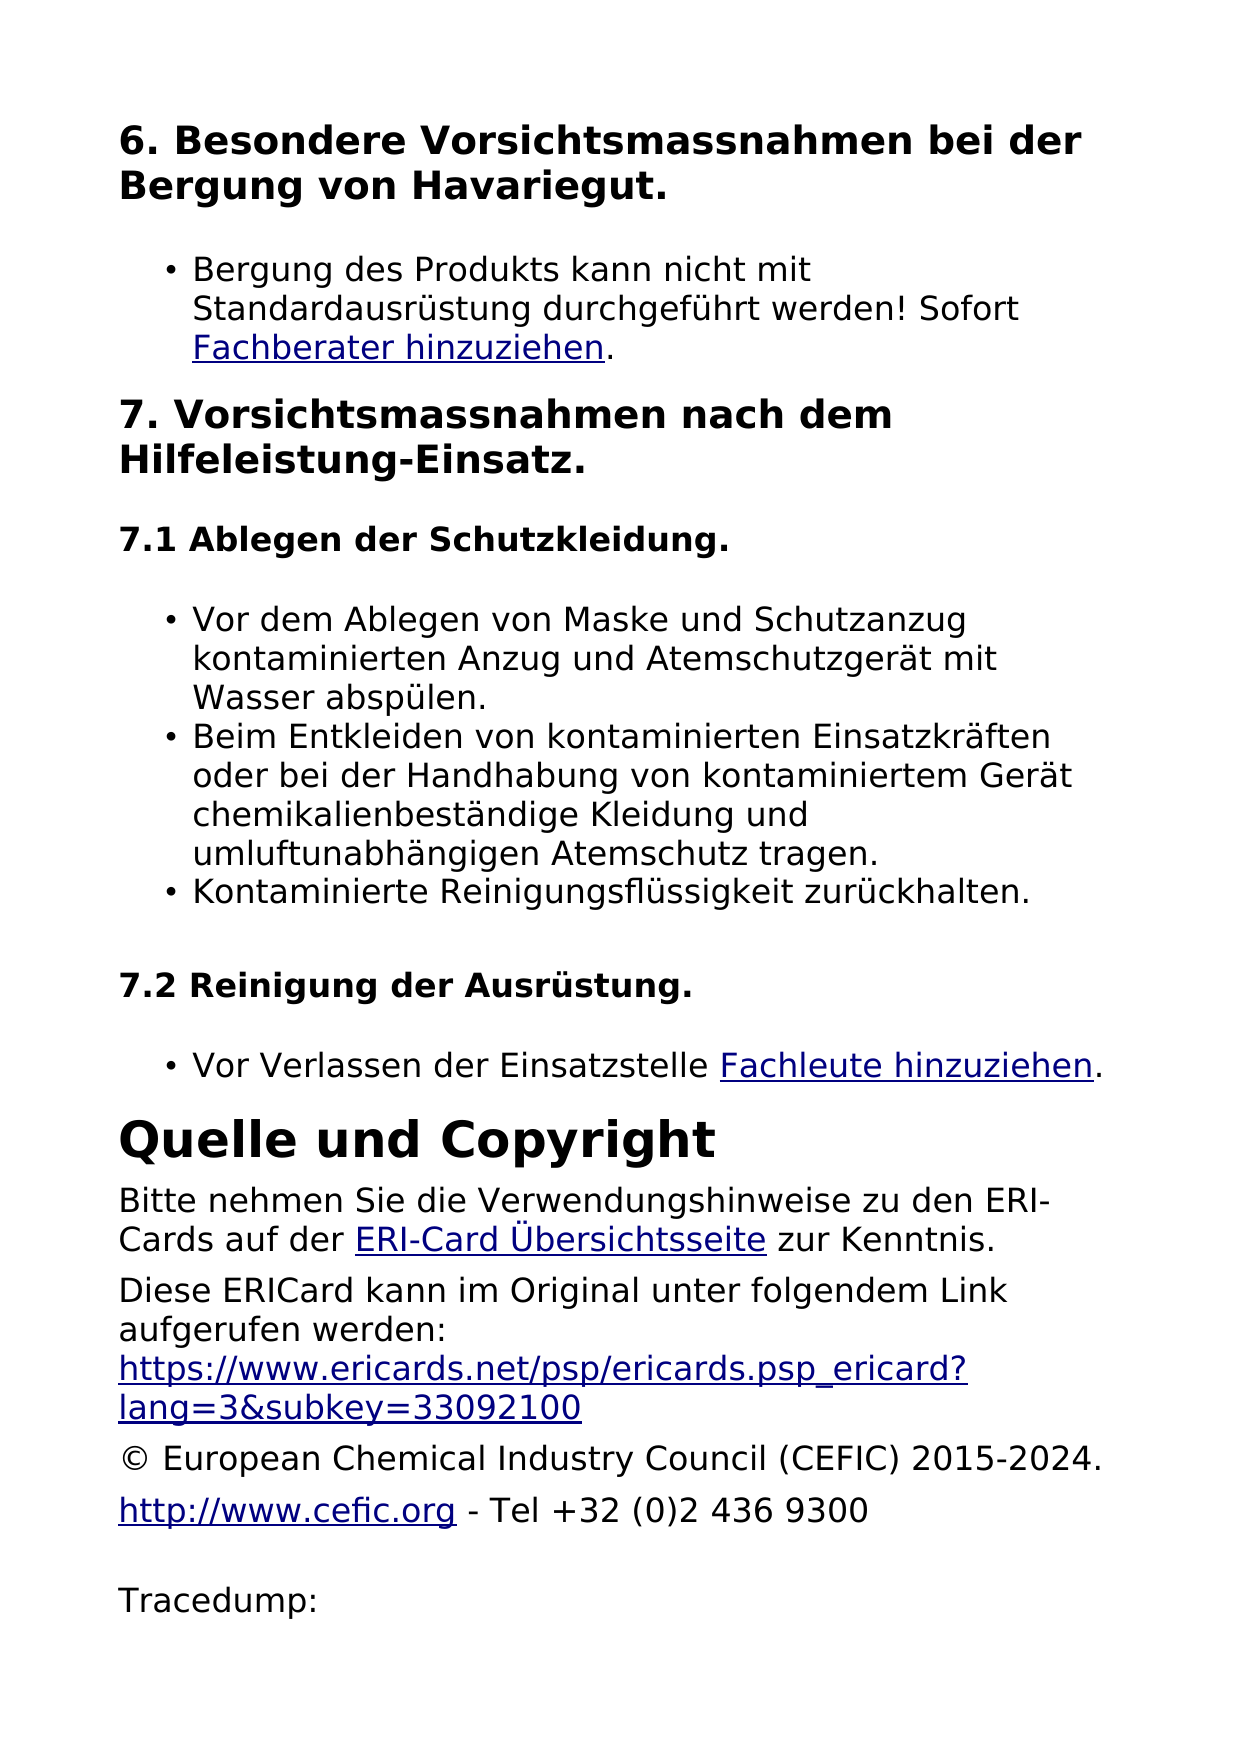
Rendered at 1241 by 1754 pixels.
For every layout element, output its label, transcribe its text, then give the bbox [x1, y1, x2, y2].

list Bergung des Produkts kann nicht mit Standardausrüstung durchgeführt werden! Sofort Fachberater hinzuziehen. [177, 251, 1122, 367]
list Beim Entkleiden von kontaminierten Einsatzkräften oder bei der Handhabung von kontaminiertem Gerät chemikalienbeständige Kleidung und umluftunabhängigen Atemschutz tragen. [177, 717, 1122, 873]
text Bitte nehmen Sie die Verwendungshinweise zu den ERI-Cards auf der ERI-Card Übersichtsseite zur Kenntnis. [118, 1182, 1122, 1259]
subtitle 7.2 Reinigung der Ausrüstung. [118, 966, 1122, 1005]
text Tracedump: [118, 1542, 1122, 1620]
list Vor Verlassen der Einsatzstelle Fachleute hinzuziehen. [177, 1047, 1122, 1086]
text © European Chemical Industry Council (CEFIC) 2015-2024. [118, 1440, 1122, 1478]
subtitle 7.1 Ablegen der Schutzkleidung. [118, 520, 1122, 559]
list Kontaminierte Reinigungsflüssigkeit zurückhalten. [177, 873, 1122, 912]
subtitle 7. Vorsichtsmassnahmen nach dem Hilfeleistung-Einsatz. [118, 392, 1122, 482]
subtitle 6. Besondere Vorsichtsmassnahmen bei der Bergung von Havariegut. [118, 118, 1122, 208]
list Vor dem Ablegen von Maske und Schutzanzug kontaminierten Anzug und Atemschutzgerät mit Wasser abspülen. [177, 601, 1122, 717]
text Diese ERICard kann im Original unter folgendem Link aufgerufen werden: https://www.ericards.net/psp/ericards.psp_ericard?lang=3&subkey=33092100 [118, 1272, 1122, 1427]
text http://www.cefic.org - Tel +32 (0)2 436 9300 [118, 1491, 1122, 1530]
subtitle Quelle und Copyright [118, 1111, 1122, 1169]
